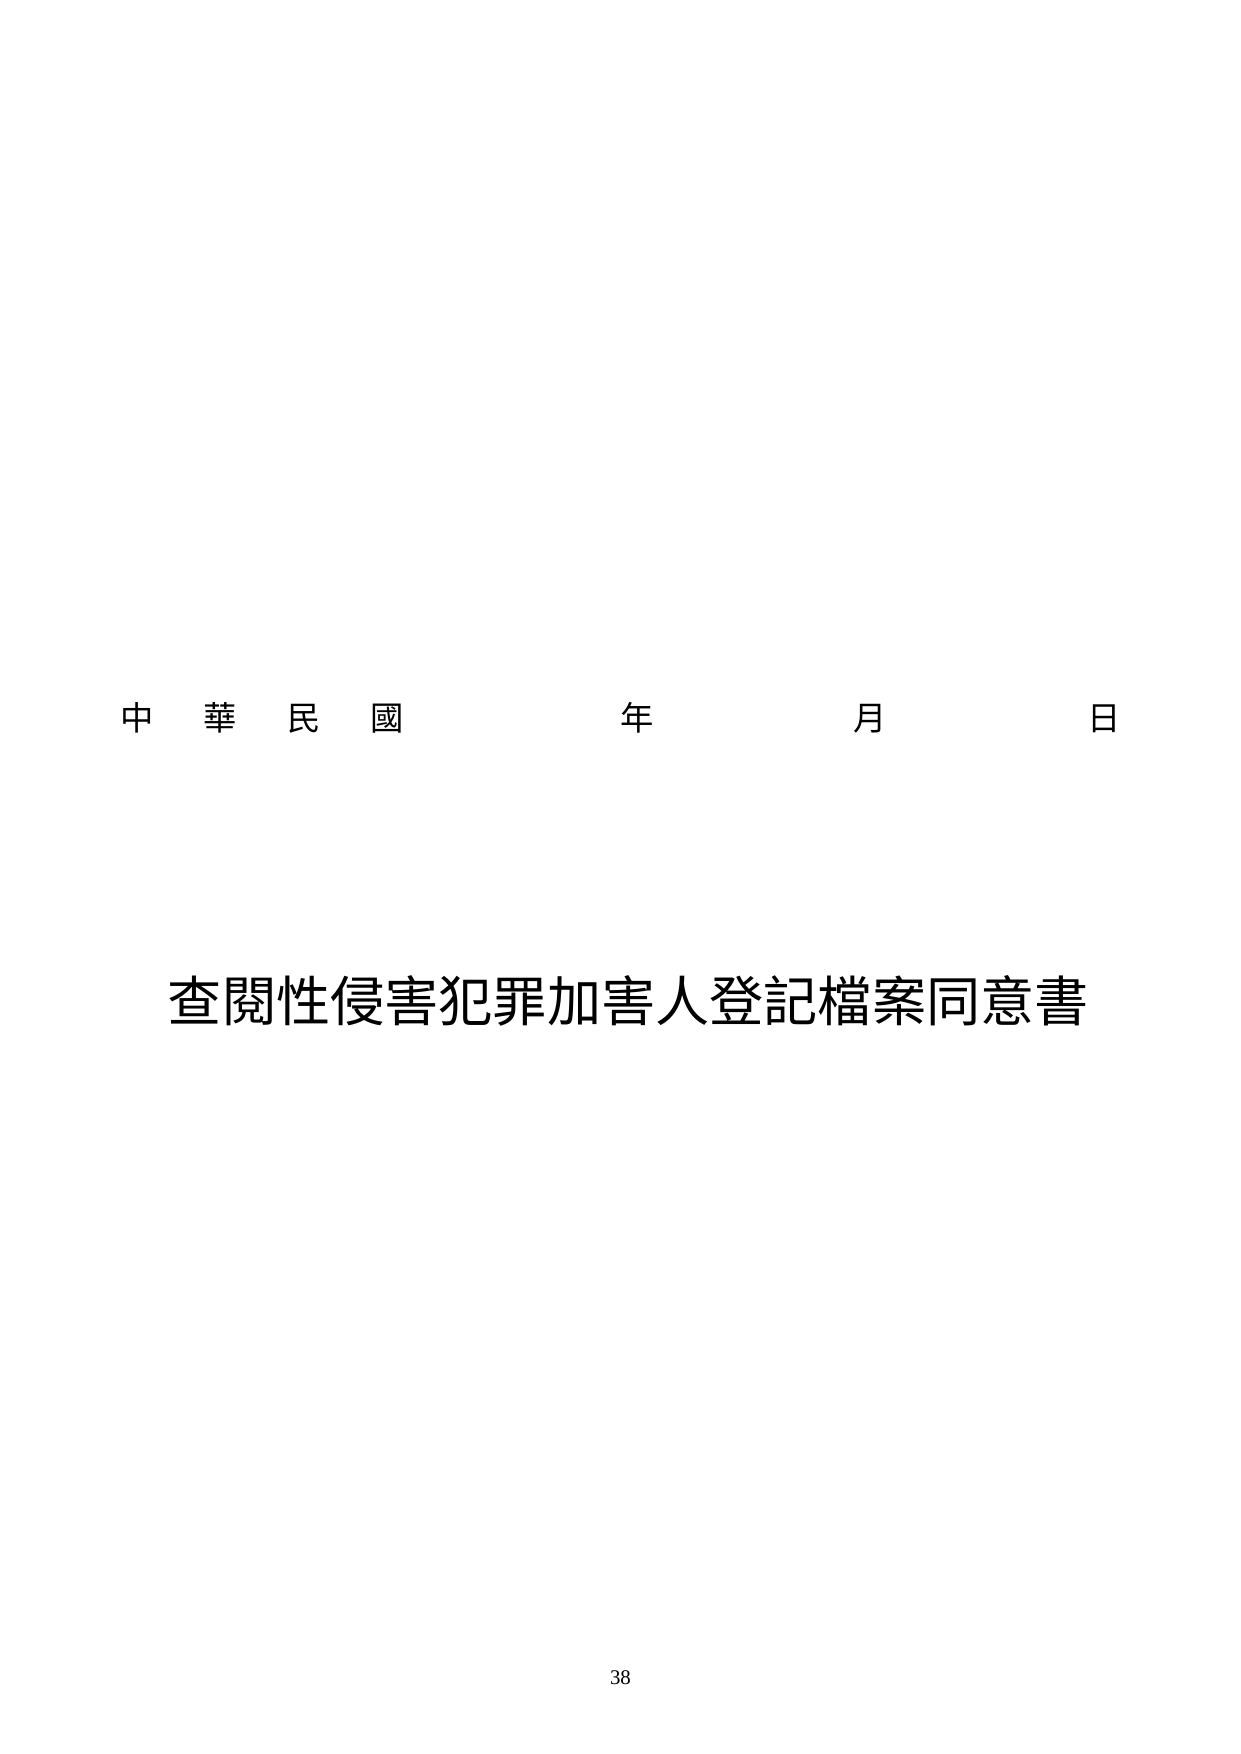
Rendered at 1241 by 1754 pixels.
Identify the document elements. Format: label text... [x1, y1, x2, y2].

text 查閱性侵害犯罪加害人登記檔案同意書 [106, 925, 1150, 1050]
text 中 華 民 國 年 月 日 [106, 675, 1134, 737]
